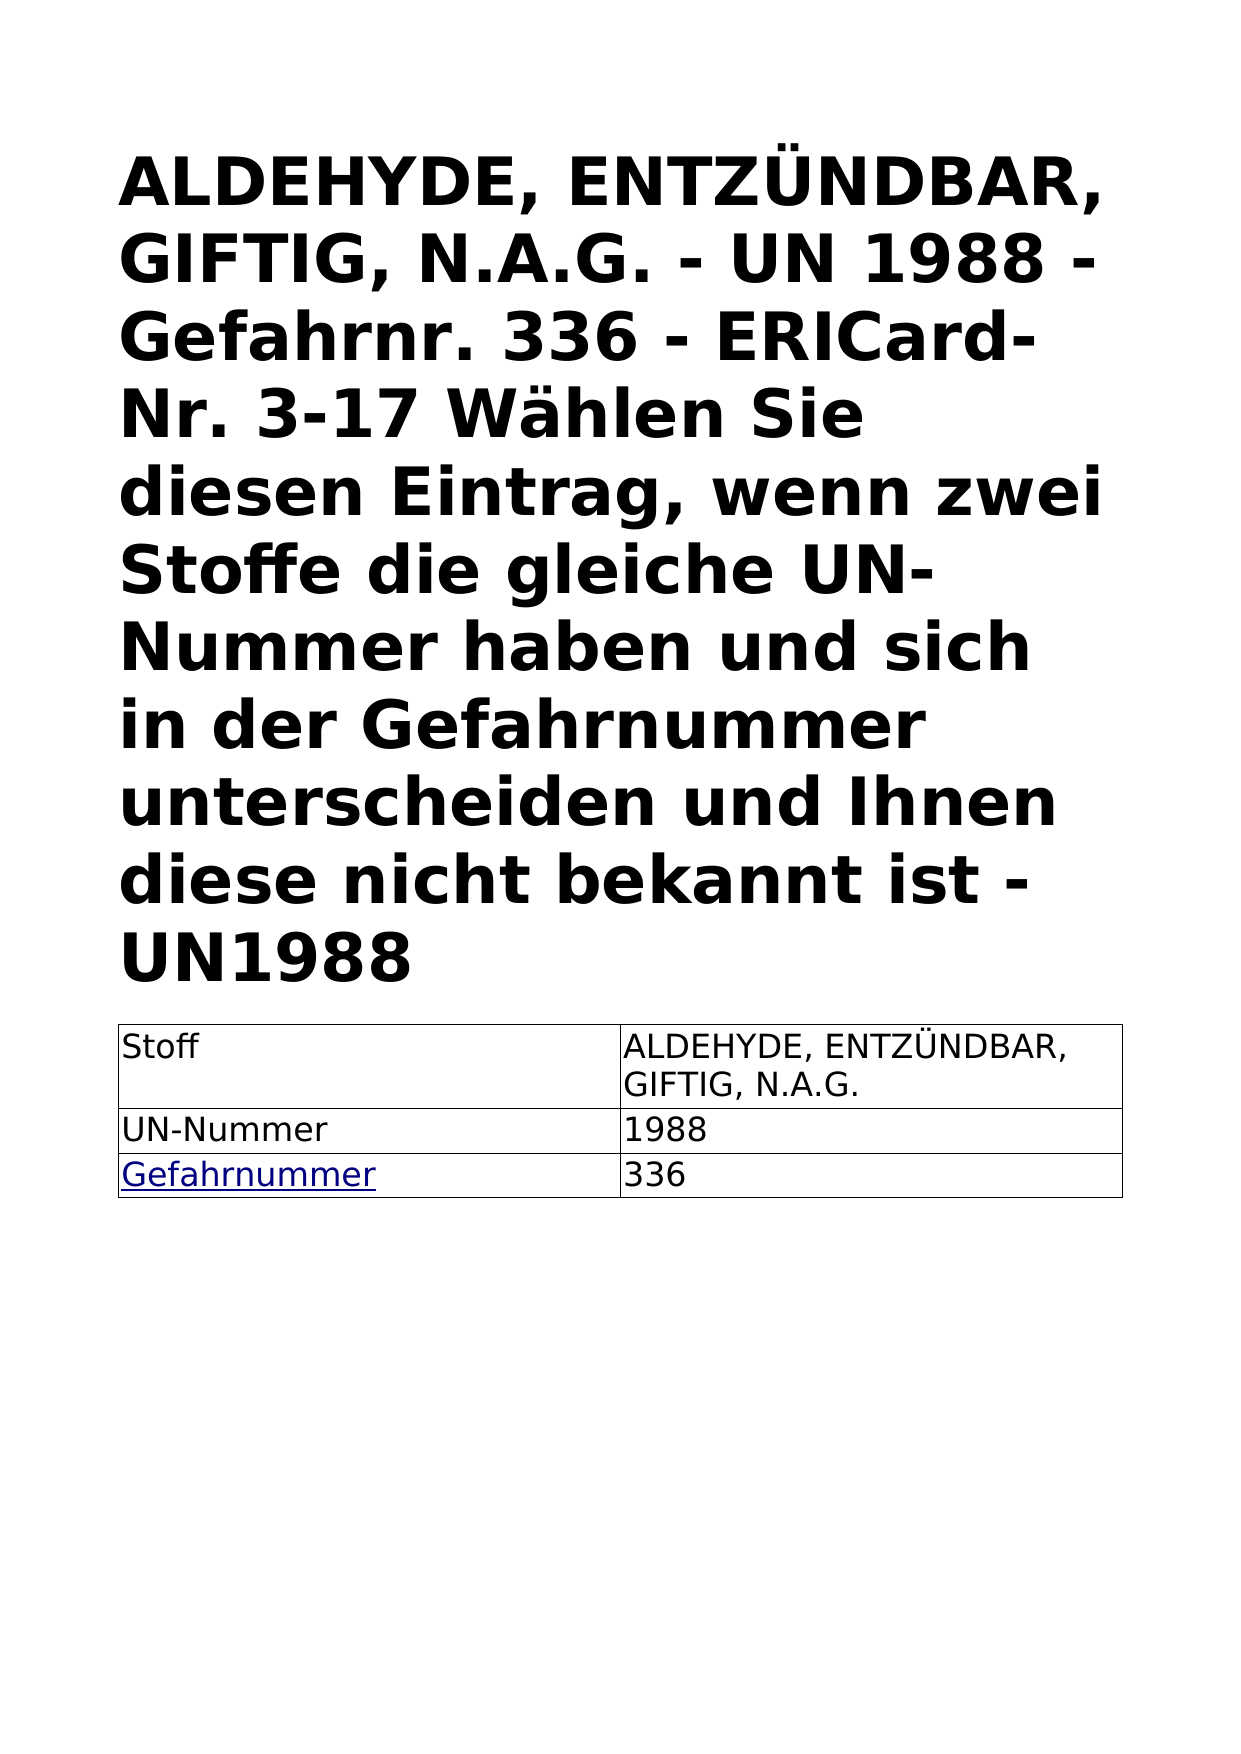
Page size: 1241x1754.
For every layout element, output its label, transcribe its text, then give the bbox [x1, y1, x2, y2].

table_cell Gefahrnummer [119, 1154, 620, 1197]
subtitle ALDEHYDE, ENTZÜNDBAR, GIFTIG, N.A.G. - UN 1988 - Gefahrnr. 336 - ERICard-Nr. 3-17 Wählen Sie diesen Eintrag, wenn zwei Stoffe die gleiche UN-Nummer haben und sich in der Gefahrnummer unterscheiden und Ihnen diese nicht bekannt ist - UN1988 [118, 143, 1122, 997]
table_cell UN-Nummer [119, 1109, 620, 1152]
table_header ALDEHYDE, ENTZÜNDBAR, GIFTIG, N.A.G. [621, 1025, 1122, 1108]
table_cell 1988 [621, 1109, 1122, 1152]
table_header Stoff [119, 1025, 620, 1108]
table_cell 336 [621, 1154, 1122, 1197]
